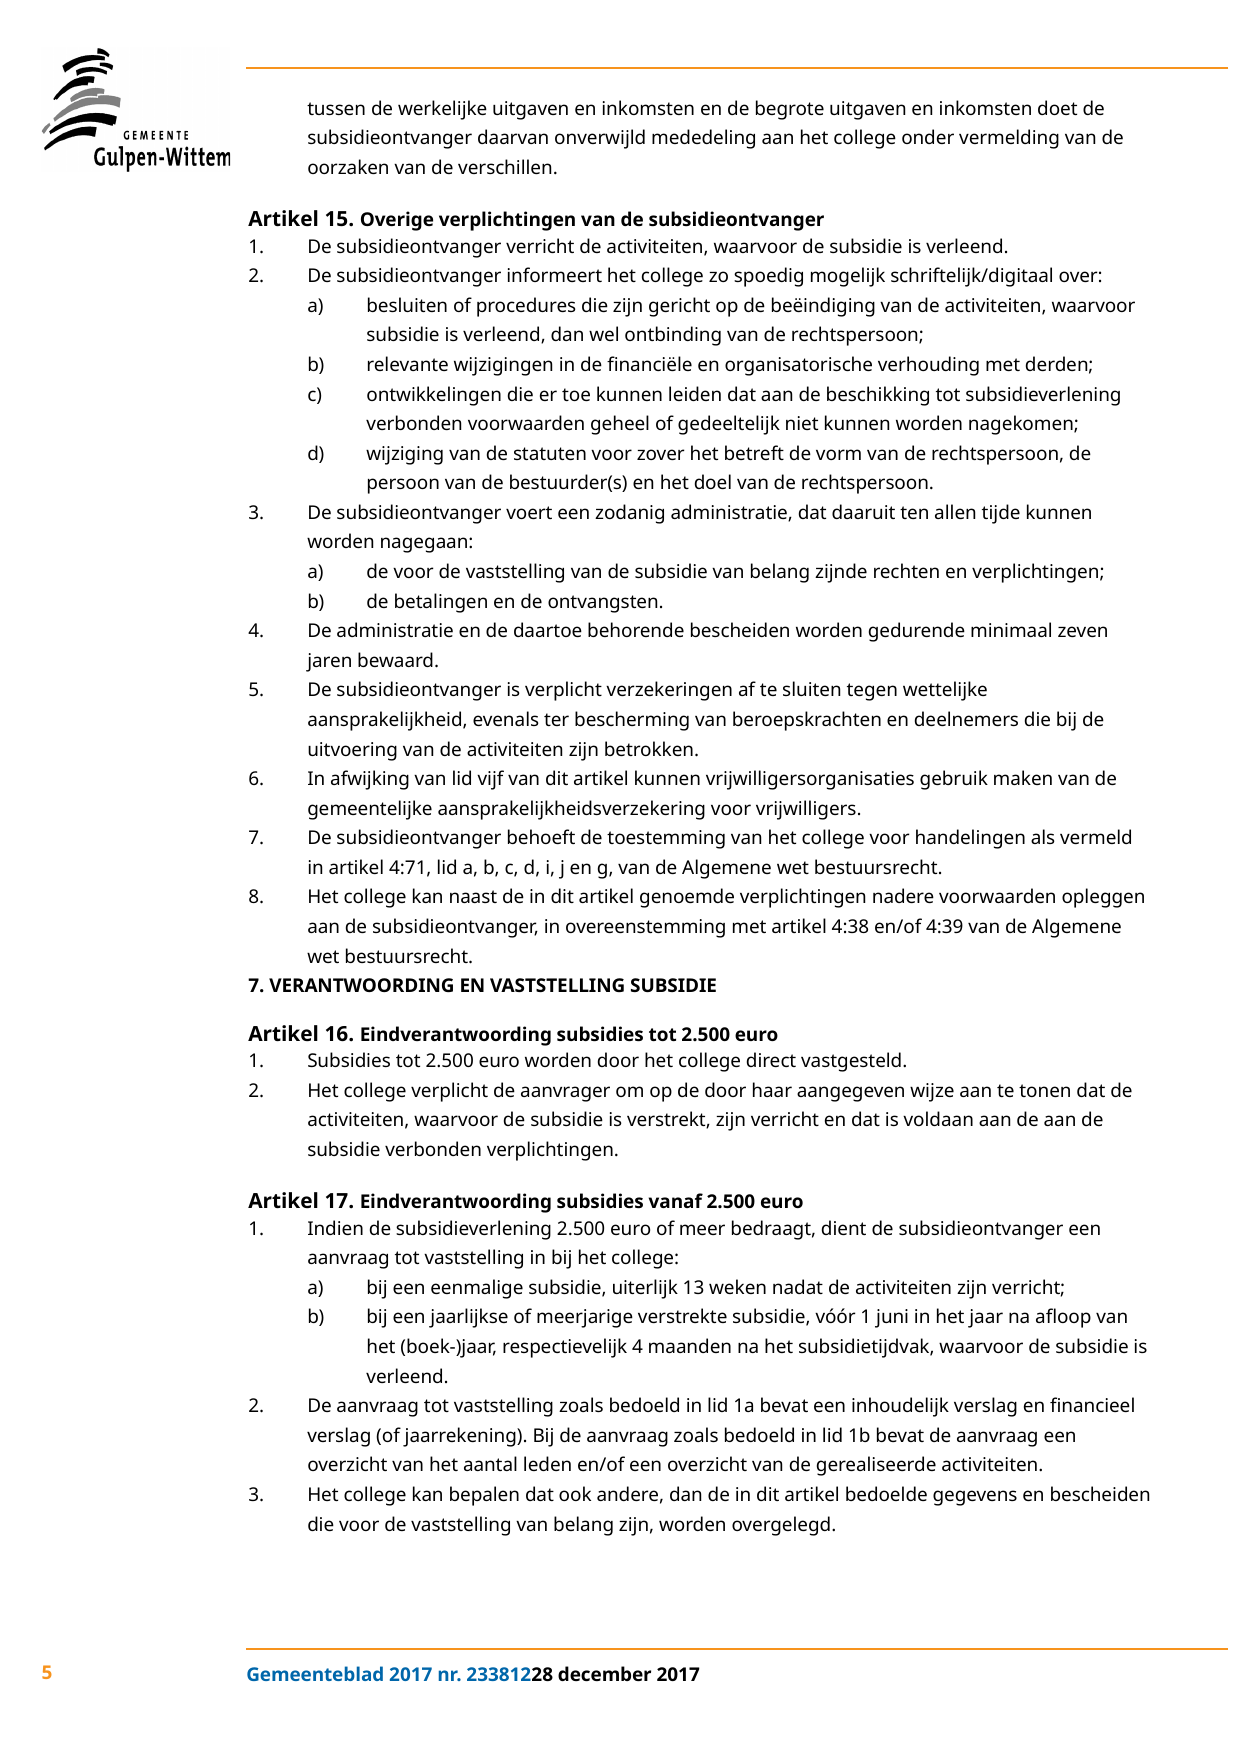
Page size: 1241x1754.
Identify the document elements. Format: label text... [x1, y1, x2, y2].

list wijziging van de statuten voor zover het betreft de vorm van de rechtspersoon, de persoon van de bestuurder(s) en het doel van de rechtspersoon. [307, 440, 1152, 495]
text 7. VERANTWOORDING EN VASTSTELLING SUBSIDIE [248, 972, 1152, 998]
text Artikel 17. Eindverantwoording subsidies vanaf 2.500 euro [248, 1187, 1152, 1215]
text Artikel 15. Overige verplichtingen van de subsidieontvanger [248, 204, 1152, 233]
list Het college kan bepalen dat ook andere, dan de in dit artikel bedoelde gegevens en bescheiden die voor de vaststelling van belang zijn, worden overgelegd. [248, 1481, 1152, 1537]
list De subsidieontvanger voert een zodanig administratie, dat daaruit ten allen tijde kunnen worden nagegaan: [248, 499, 1152, 554]
list besluiten of procedures die zijn gericht op de beëindiging van de activiteiten, waarvoor subsidie is verleend, dan wel ontbinding van de rechtspersoon; [307, 292, 1152, 347]
list De subsidieontvanger is verplicht verzekeringen af te sluiten tegen wettelijke aansprakelijkheid, evenals ter bescherming van beroepskrachten en deelnemers die bij de uitvoering van de activiteiten zijn betrokken. [248, 677, 1152, 761]
list De aanvraag tot vaststelling zoals bedoeld in lid 1a bevat een inhoudelijk verslag en financieel verslag (of jaarrekening). Bij de aanvraag zoals bedoeld in lid 1b bevat de aanvraag een overzicht van het aantal leden en/of een overzicht van de gerealiseerde activiteiten. [248, 1392, 1152, 1477]
list Indien de subsidieverlening 2.500 euro of meer bedraagt, dient de subsidieontvanger een aanvraag tot vaststelling in bij het college: [248, 1215, 1152, 1270]
list bij een jaarlijkse of meerjarige verstrekte subsidie, vóór 1 juni in het jaar na afloop van het (boek-)jaar, respectievelijk 4 maanden na het subsidietijdvak, waarvoor de subsidie is verleend. [307, 1304, 1152, 1389]
list tussen de werkelijke uitgaven en inkomsten en de begrote uitgaven en inkomsten doet de subsidieontvanger daarvan onverwijld mededeling aan het college onder vermelding van de oorzaken van de verschillen. [248, 95, 1152, 180]
list Subsidies tot 2.500 euro worden door het college direct vastgesteld. [248, 1047, 1152, 1073]
list De subsidieontvanger informeert het college zo spoedig mogelijk schriftelijk/digitaal over: [248, 262, 1152, 288]
list ontwikkelingen die er toe kunnen leiden dat aan de beschikking tot subsidieverlening verbonden voorwaarden geheel of gedeeltelijk niet kunnen worden nagekomen; [307, 381, 1152, 436]
list De subsidieontvanger verricht de activiteiten, waarvoor de subsidie is verleend. [248, 233, 1152, 258]
list In afwijking van lid vijf van dit artikel kunnen vrijwilligersorganisaties gebruik maken van de gemeentelijke aansprakelijkheidsverzekering voor vrijwilligers. [248, 765, 1152, 821]
list Het college verplicht de aanvrager om op de door haar aangegeven wijze aan te tonen dat de activiteiten, waarvoor de subsidie is verstrekt, zijn verricht en dat is voldaan aan de aan de subsidie verbonden verplichtingen. [248, 1077, 1152, 1162]
list bij een eenmalige subsidie, uiterlijk 13 weken nadat de activiteiten zijn verricht; [307, 1274, 1152, 1300]
list relevante wijzigingen in de financiële en organisatorische verhouding met derden; [307, 351, 1152, 377]
list Het college kan naast de in dit artikel genoemde verplichtingen nadere voorwaarden opleggen aan de subsidieontvanger, in overeenstemming met artikel 4:38 en/of 4:39 van de Algemene wet bestuursrecht. [248, 884, 1152, 968]
list de betalingen en de ontvangsten. [307, 588, 1152, 613]
text Artikel 16. Eindverantwoording subsidies tot 2.500 euro [248, 1019, 1152, 1047]
list De administratie en de daartoe behorende bescheiden worden gedurende minimaal zeven jaren bewaard. [248, 617, 1152, 673]
list De subsidieontvanger behoeft de toestemming van het college voor handelingen als vermeld in artikel 4:71, lid a, b, c, d, i, j en g, van de Algemene wet bestuursrecht. [248, 824, 1152, 880]
list de voor de vaststelling van de subsidie van belang zijnde rechten en verplichtingen; [307, 558, 1152, 584]
picture [41, 47, 231, 172]
